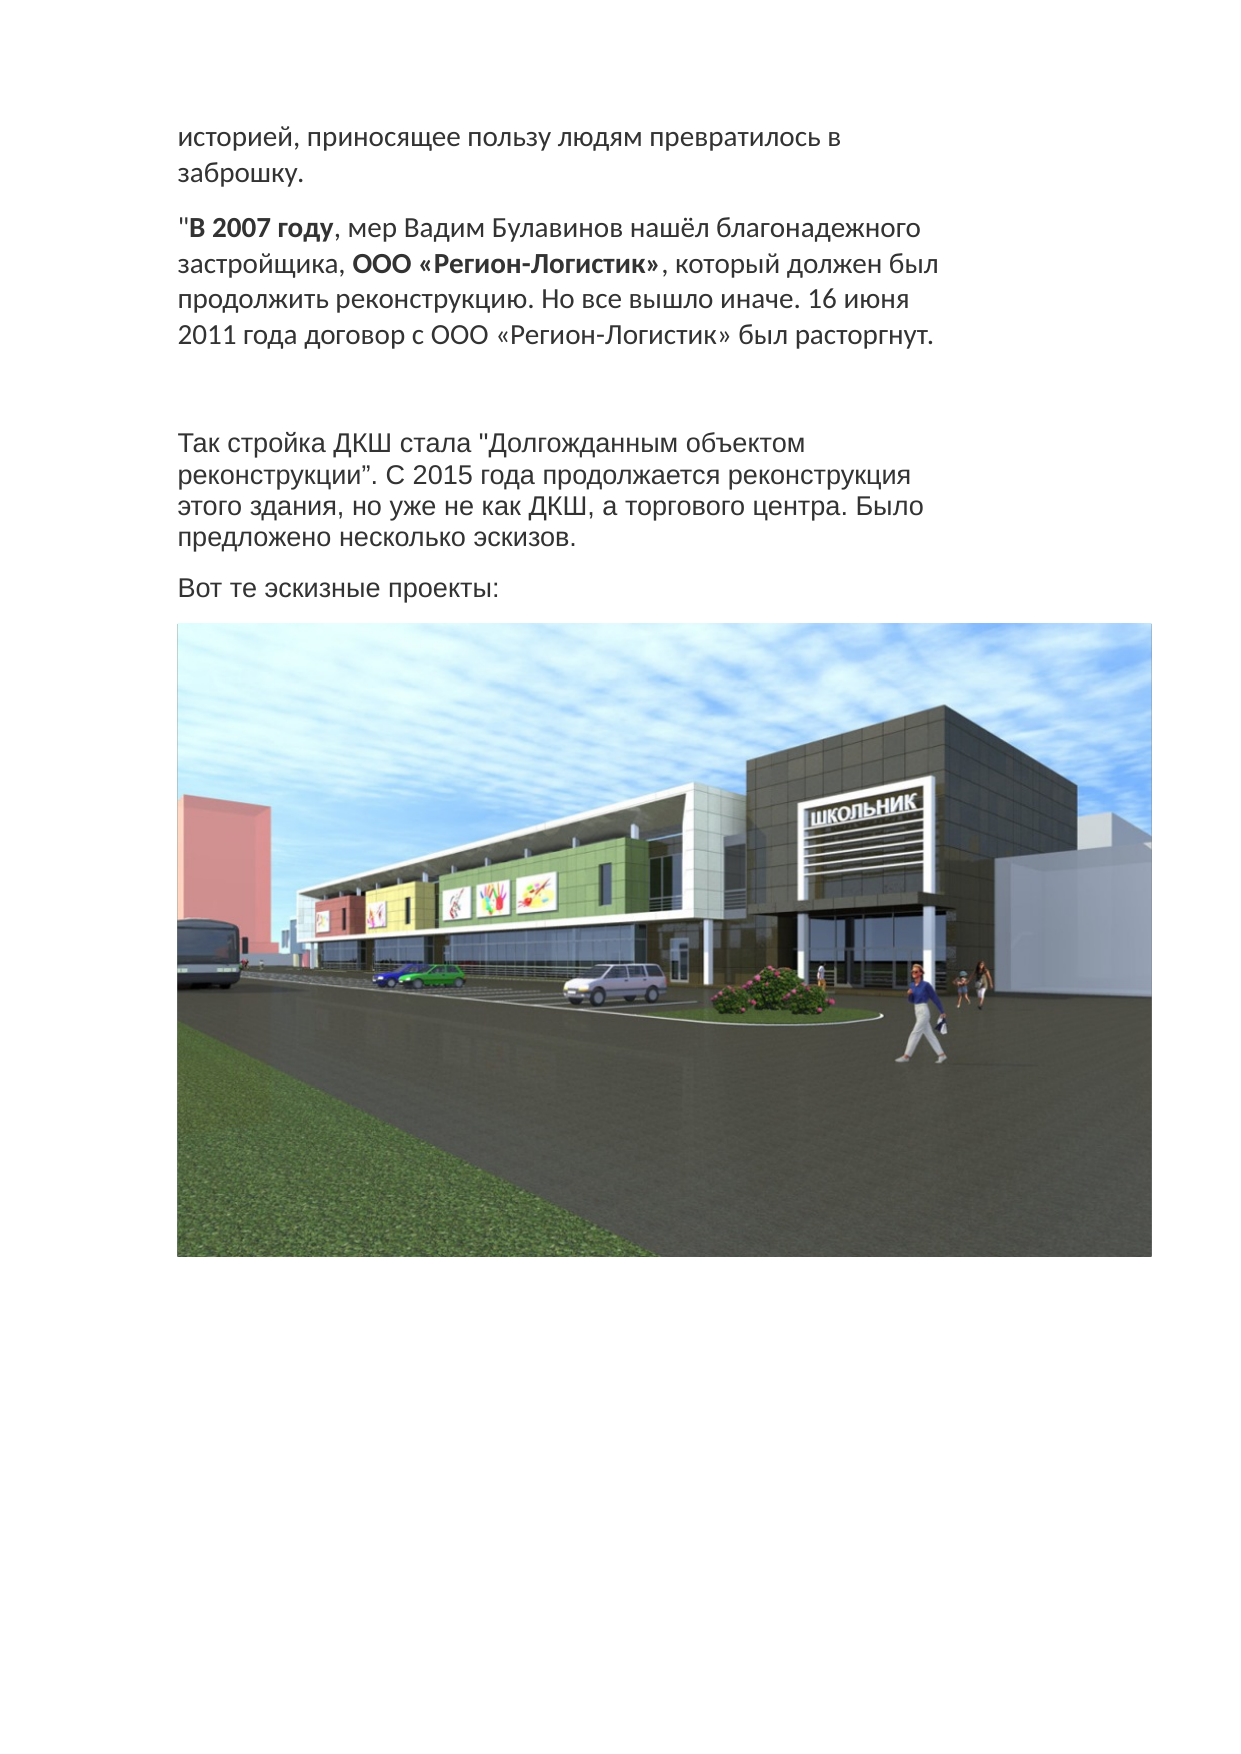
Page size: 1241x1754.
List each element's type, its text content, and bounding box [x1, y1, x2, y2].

text "В 2007 году, мер Вадим Булавинов нашёл благонадежного застройщика, ООО «Регион-Логистик», который должен был продолжить реконструкцию. Но все вышло иначе. 16 июня 2011 года договор с ООО «Регион-Логистик» был расторгнут. [177, 209, 964, 352]
text Вот те эскизные проекты: [177, 572, 964, 604]
text Так стройка ДКШ стала "Долгожданным объектом реконструкции”. С 2015 года продолжается реконструкция этого здания, но уже не как ДКШ, а торгового центра. Было предложено несколько эскизов. [177, 427, 964, 552]
text историей, приносящее пользу людям превратилось в заброшку. [177, 118, 964, 189]
